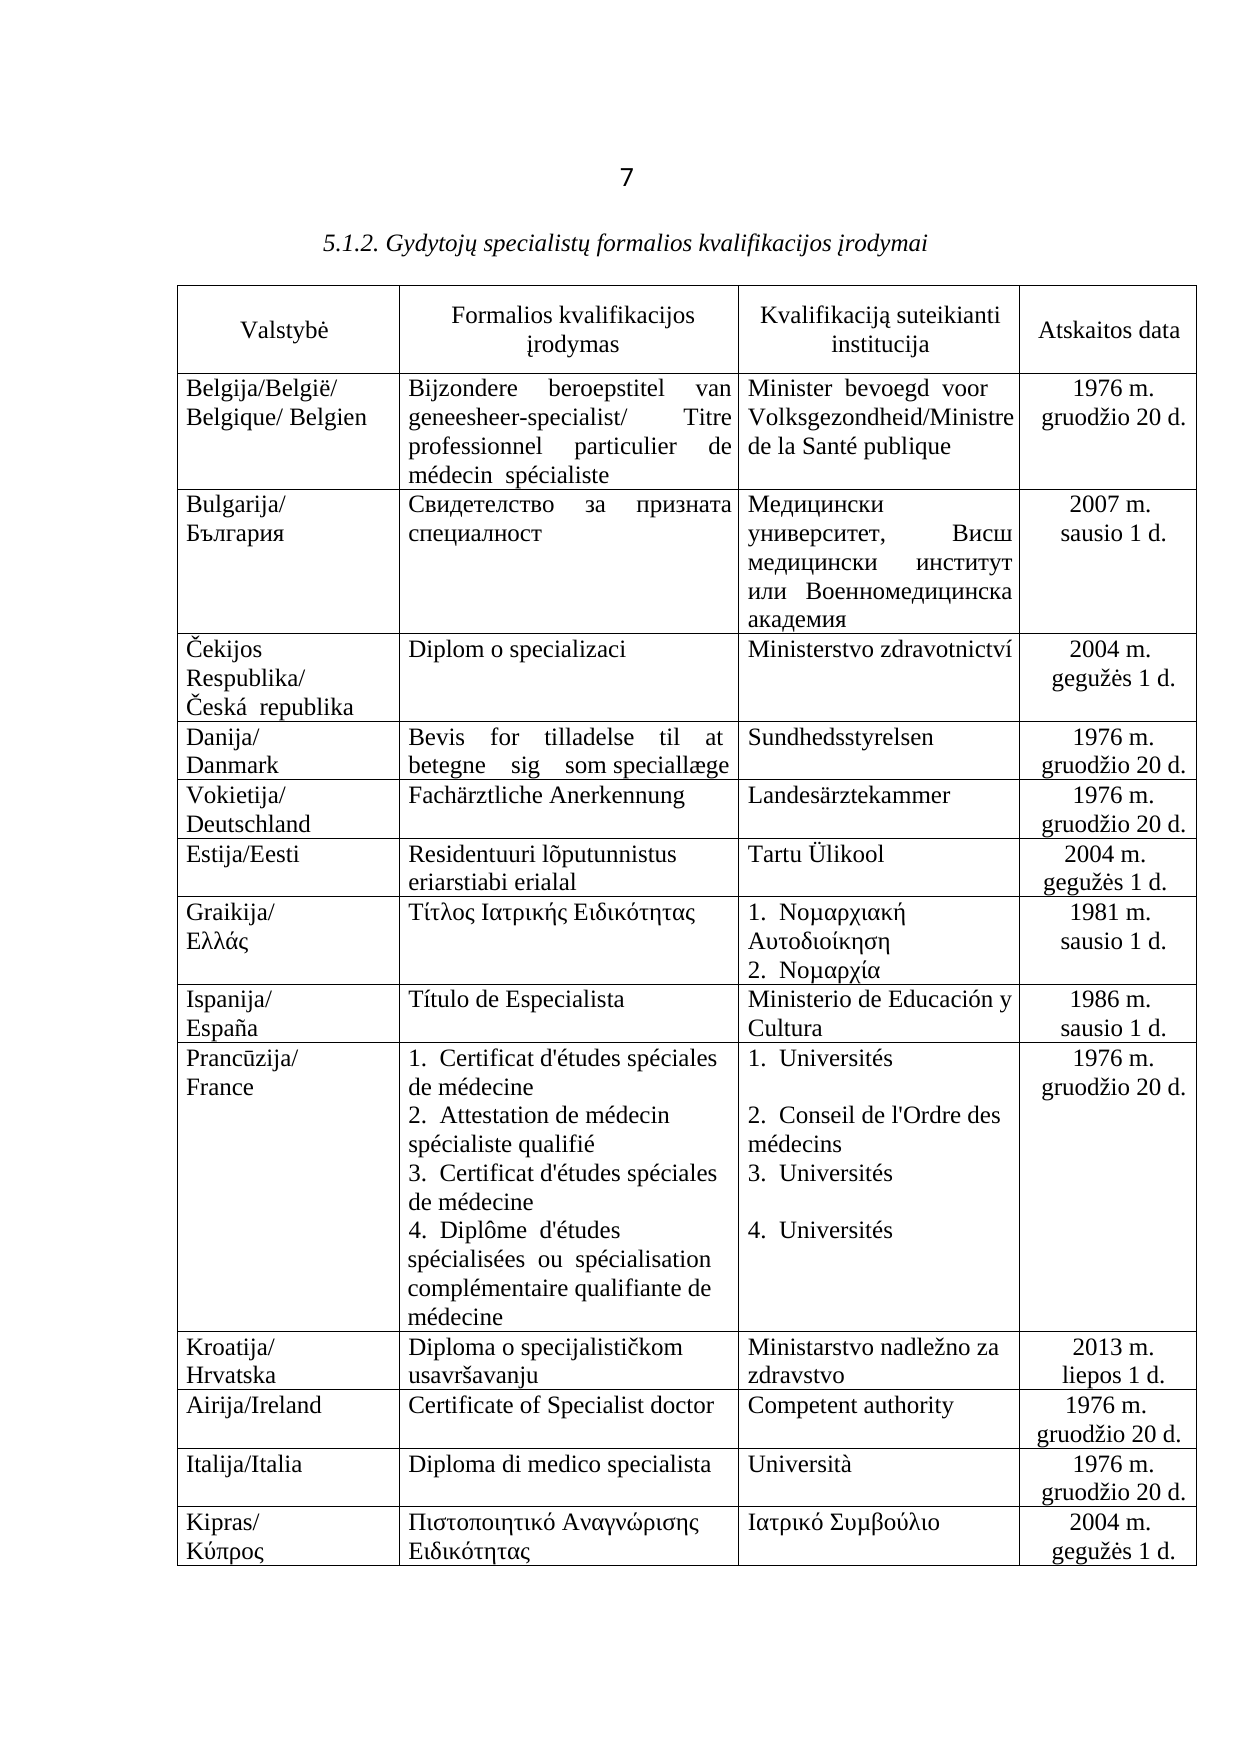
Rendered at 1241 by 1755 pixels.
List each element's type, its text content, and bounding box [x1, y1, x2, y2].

table_cell 1976 m. gruodžio 20 d. [1020, 1043, 1196, 1331]
table_cell Kipras/ Κύπρος [178, 1507, 399, 1565]
table_cell Graikija/ Ελλάς [178, 897, 399, 983]
table_cell Danija/ Danmark [178, 722, 399, 779]
table_cell 2004 m. gegužės 1 d. [1020, 634, 1196, 721]
table_header Formalios kvalifikacijos įrodymas [400, 286, 738, 372]
table_cell Ministarstvo nadležno za zdravstvo [739, 1332, 1019, 1389]
table_cell Vokietija/ Deutschland [178, 780, 399, 838]
table_cell Kroatija/ Hrvatska [178, 1332, 399, 1389]
table_cell 1976 m. gruodžio 20 d. [1020, 374, 1196, 488]
table_cell Fachärztliche Anerkennung [400, 780, 738, 838]
table_cell Landesärztekammer [739, 780, 1019, 838]
text 5.1.2. Gydytojų specialistų formalios kvalifikacijos įrodymai [133, 228, 1120, 256]
table_cell Certificate of Specialist doctor [400, 1390, 738, 1448]
table_cell 1. Certificat d'études spéciales de médecine 2. Attestation de médecin spécialiste qualifié 3. Certificat d'études spéciales de médecine 4. Diplôme d'études spécialisées ou spécialisation complémentaire qualifiante de médecine [400, 1043, 738, 1331]
table_cell Bevis for tilladelse til at betegne sig som speciallæge [400, 722, 738, 779]
table_cell Πιστοποιητικό Αναγνώρισης Ειδικότητας [400, 1507, 738, 1565]
table_cell Estija/Eesti [178, 839, 399, 896]
table_cell Residentuuri lõputunnistus eriarstiabi erialal [400, 839, 738, 896]
table_header Kvalifikaciją suteikianti institucija [739, 286, 1019, 372]
table_cell Ispanija/ España [178, 985, 399, 1042]
table_cell Competent authority [739, 1390, 1019, 1448]
table_cell Diplom o specializaci [400, 634, 738, 721]
table_cell Tartu Ülikool [739, 839, 1019, 896]
table_cell Свидетелство за призната специалност [400, 490, 738, 633]
table_cell 2004 m. gegužės 1 d. [1020, 839, 1196, 896]
table_cell Медицински университет, Висш медицински институт или Военномедицинска академия [739, 490, 1019, 633]
table_cell Ιατρικό Συµβούλιο [739, 1507, 1019, 1565]
table_cell Belgija/België/ Belgique/ Belgien [178, 374, 399, 488]
table_cell 1976 m. gruodžio 20 d. [1020, 1390, 1196, 1448]
table_cell Τίτλoς Iατρικής Ειδικότητας [400, 897, 738, 983]
table_header Atskaitos data [1020, 286, 1196, 372]
table_cell Università [739, 1449, 1019, 1506]
table_cell Bulgarija/ България [178, 490, 399, 633]
table_cell Bijzondere beroepstitel van geneesheer-specialist/ Titre professionnel particulier de médecin spécialiste [400, 374, 738, 488]
table_cell 1976 m. gruodžio 20 d. [1020, 780, 1196, 838]
table_cell Sundhedsstyrelsen [739, 722, 1019, 779]
table_cell Diploma o specijalističkom usavršavanju [400, 1332, 738, 1389]
table_cell Čekijos Respublika/ Česká republika [178, 634, 399, 721]
table_cell 2004 m. gegužės 1 d. [1020, 1507, 1196, 1565]
table_cell 2007 m. sausio 1 d. [1020, 490, 1196, 633]
table_cell Título de Especialista [400, 985, 738, 1042]
table_cell 1986 m. sausio 1 d. [1020, 985, 1196, 1042]
table_cell 1. Νoµαρχιακή Αυτoδιoίκηση 2. Νoµαρχία [739, 897, 1019, 983]
table_cell Ministerstvo zdravotnictví [739, 634, 1019, 721]
table_header Valstybė [178, 286, 399, 372]
table_cell 1. Universités 2. Conseil de l'Ordre des médecins 3. Universités 4. Universités [739, 1043, 1019, 1331]
table_cell 1976 m. gruodžio 20 d. [1020, 722, 1196, 779]
table_cell Ministerio de Educación y Cultura [739, 985, 1019, 1042]
table_cell Prancūzija/ France [178, 1043, 399, 1331]
table_cell 1976 m. gruodžio 20 d. [1020, 1449, 1196, 1506]
table_cell Diploma di medico specialista [400, 1449, 738, 1506]
table_cell Italija/Italia [178, 1449, 399, 1506]
table_cell Airija/Ireland [178, 1390, 399, 1448]
table_cell Minister bevoegd voor Volksgezondheid/Ministre de la Santé publique [739, 374, 1019, 488]
table_cell 1981 m. sausio 1 d. [1020, 897, 1196, 983]
table_cell 2013 m. liepos 1 d. [1020, 1332, 1196, 1389]
